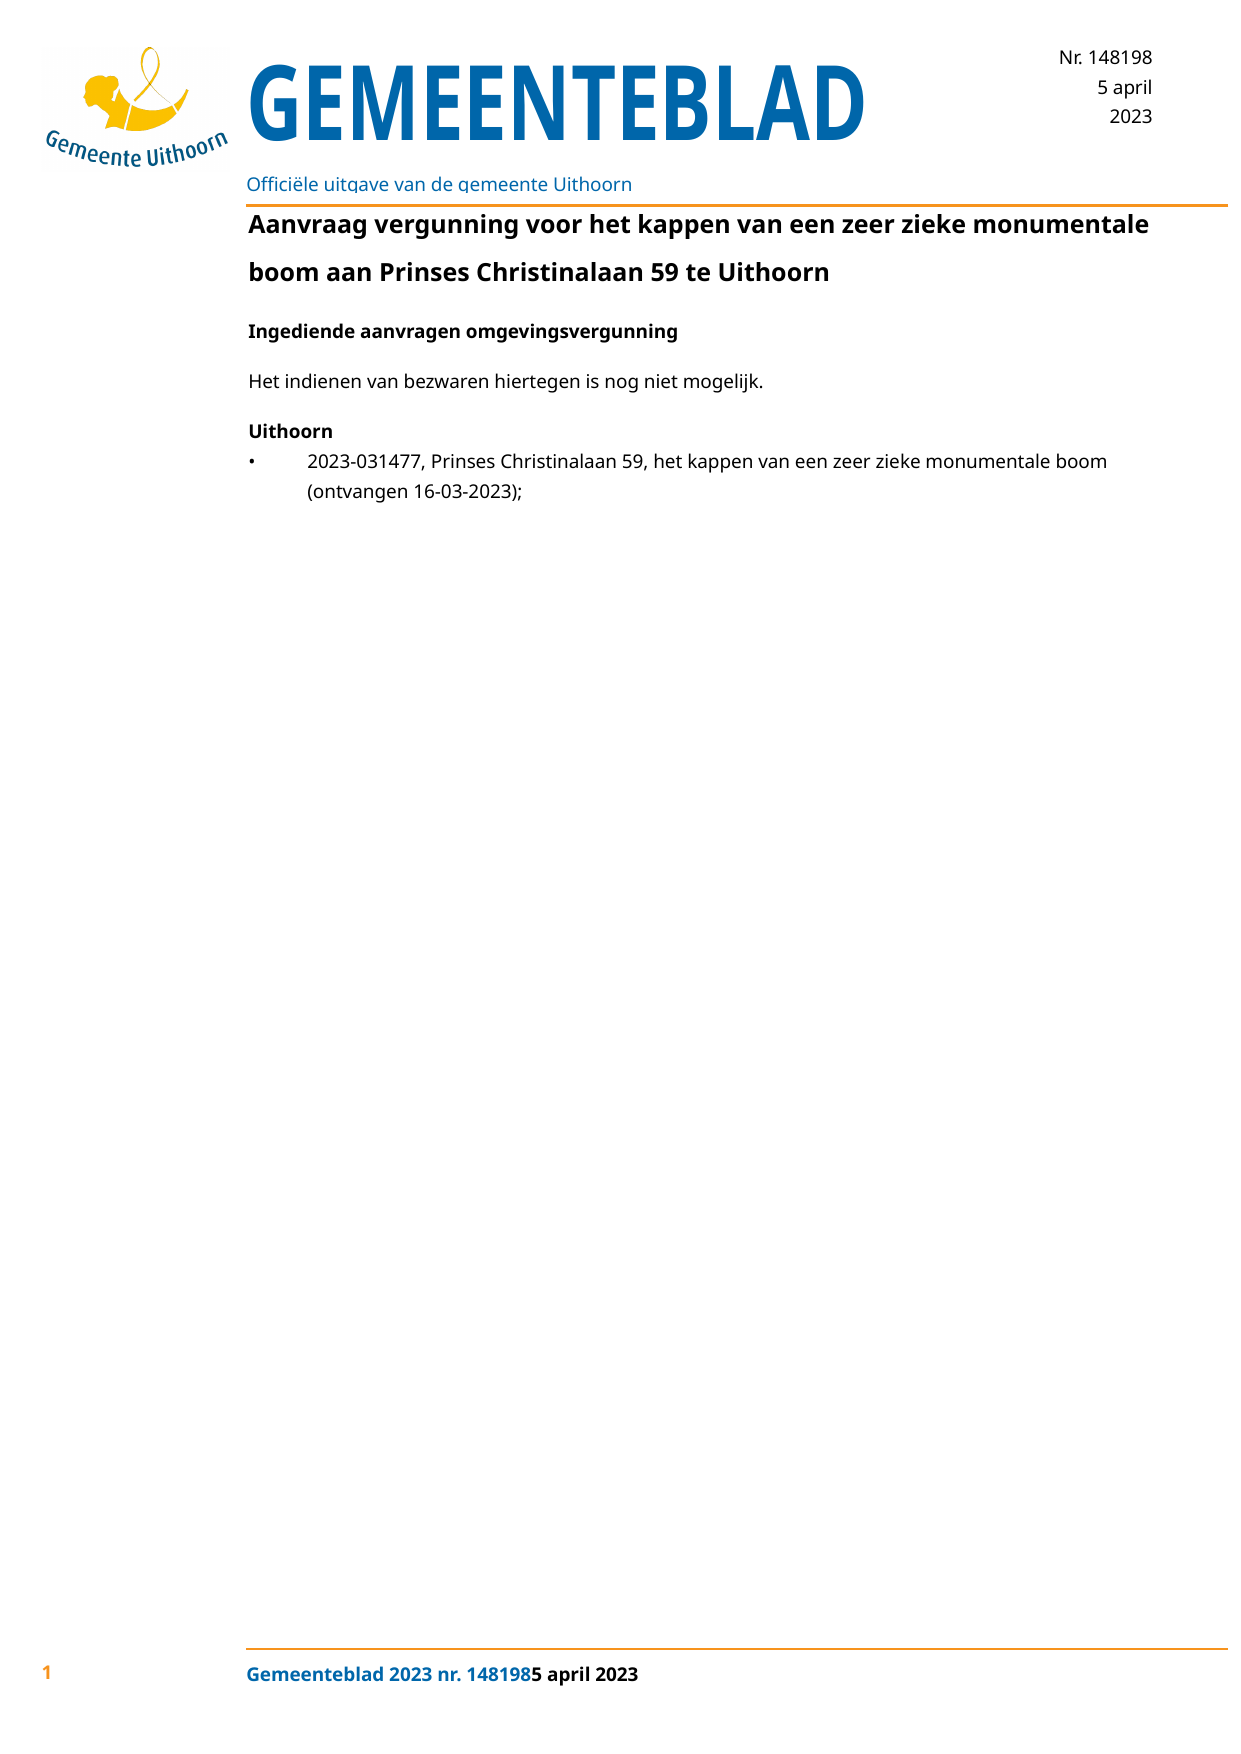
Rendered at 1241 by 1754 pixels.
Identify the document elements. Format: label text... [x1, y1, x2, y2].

picture [41, 47, 231, 172]
text Het indienen van bezwaren hiertegen is nog niet mogelijk. [248, 368, 1152, 394]
text Uithoorn [248, 419, 1152, 444]
text Aanvraag vergunning voor het kappen van een zeer zieke monumentale boom aan Prinses Christinalaan 59 te Uithoorn [248, 207, 1152, 288]
list 2023-031477, Prinses Christinalaan 59, het kappen van een zeer zieke monumentale boom (ontvangen 16-03-2023); [248, 448, 1152, 504]
text Ingediende aanvragen omgevingsvergunning [248, 318, 1152, 344]
